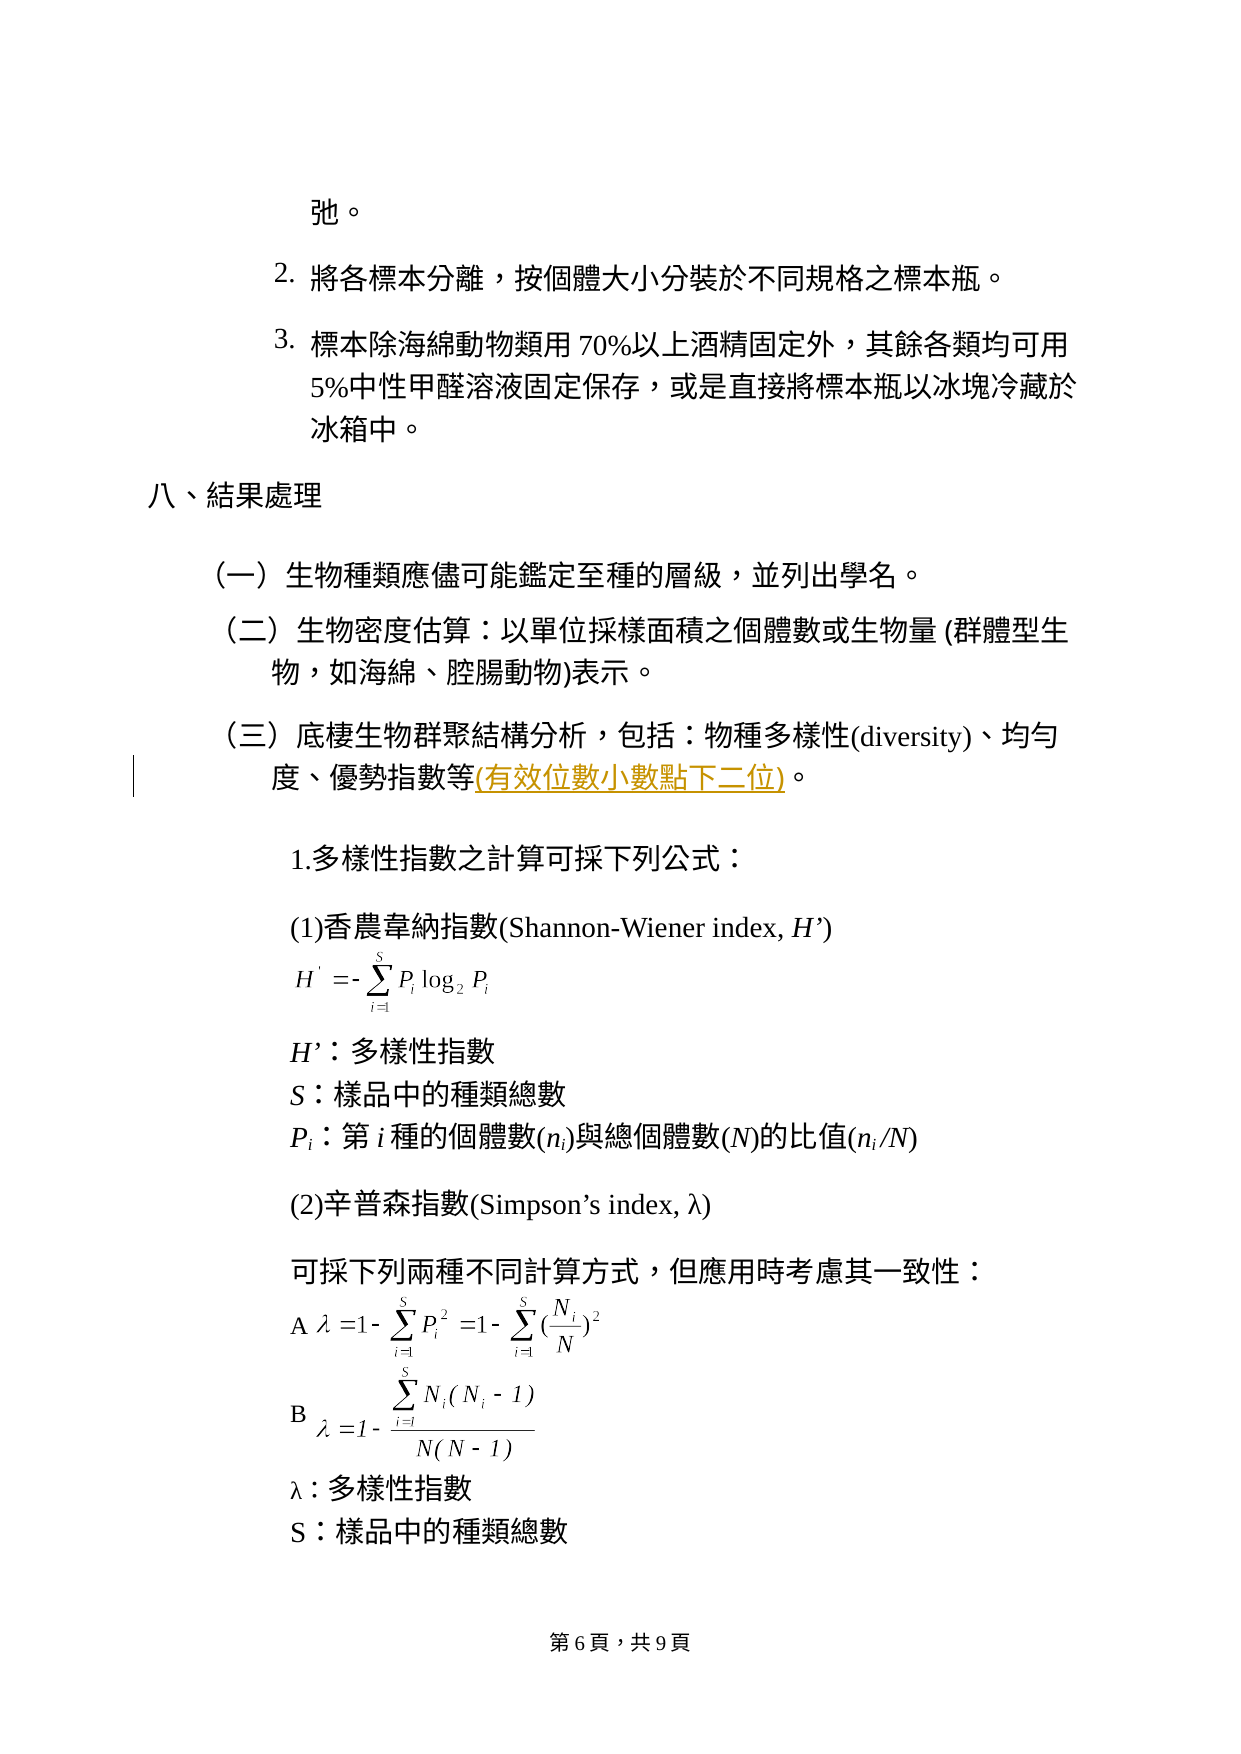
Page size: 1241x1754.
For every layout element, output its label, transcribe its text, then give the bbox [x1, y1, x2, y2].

table_header （二）生物密度估算：以單位採樣面積之個體數或生物量 (群體型生物，如海綿、腔腸動物)表示。 （三）底棲生物群聚結構分析，包括：物種多樣性(diversity)、均勻度、優勢指數等(有效位數小數點下二位)。 [145, 595, 1085, 809]
table_cell [145, 310, 272, 461]
table_header 弛。 [308, 177, 1096, 243]
table_cell 標本除海綿動物類用70%以上酒精固定外，其餘各類均可用5%中性甲醛溶液固定保存，或是直接將標本瓶以冰塊冷藏於冰箱中。 [308, 310, 1096, 461]
text （一）生物種類應儘可能鑑定至種的層級，並列出學名。 [197, 553, 1092, 595]
table_header [272, 177, 308, 243]
table_cell [145, 244, 272, 310]
text 八、結果處理 [148, 473, 1092, 515]
table_cell 1.多樣性指數之計算可採下列公式： (1)香農韋納指數(Shannon-Wiener index, H’) H’：多樣性指數 S：樣品中的種類總數 Pi：第i種的個體數(ni)與總個體數(N)的比值(ni /N) (2)辛普森指數(Simpson’s index, λ) 可採下列兩種不同計算方式，但應用時考慮其一致性： A B λ：多樣性指數 S：樣品中的種類總數 [145, 809, 1096, 1552]
table_cell 3. [272, 310, 308, 461]
table_cell 將各標本分離，按個體大小分裝於不同規格之標本瓶。 [308, 244, 1096, 310]
table_header [145, 177, 272, 243]
table_cell 2. [272, 244, 308, 310]
table_header [1085, 595, 1096, 809]
